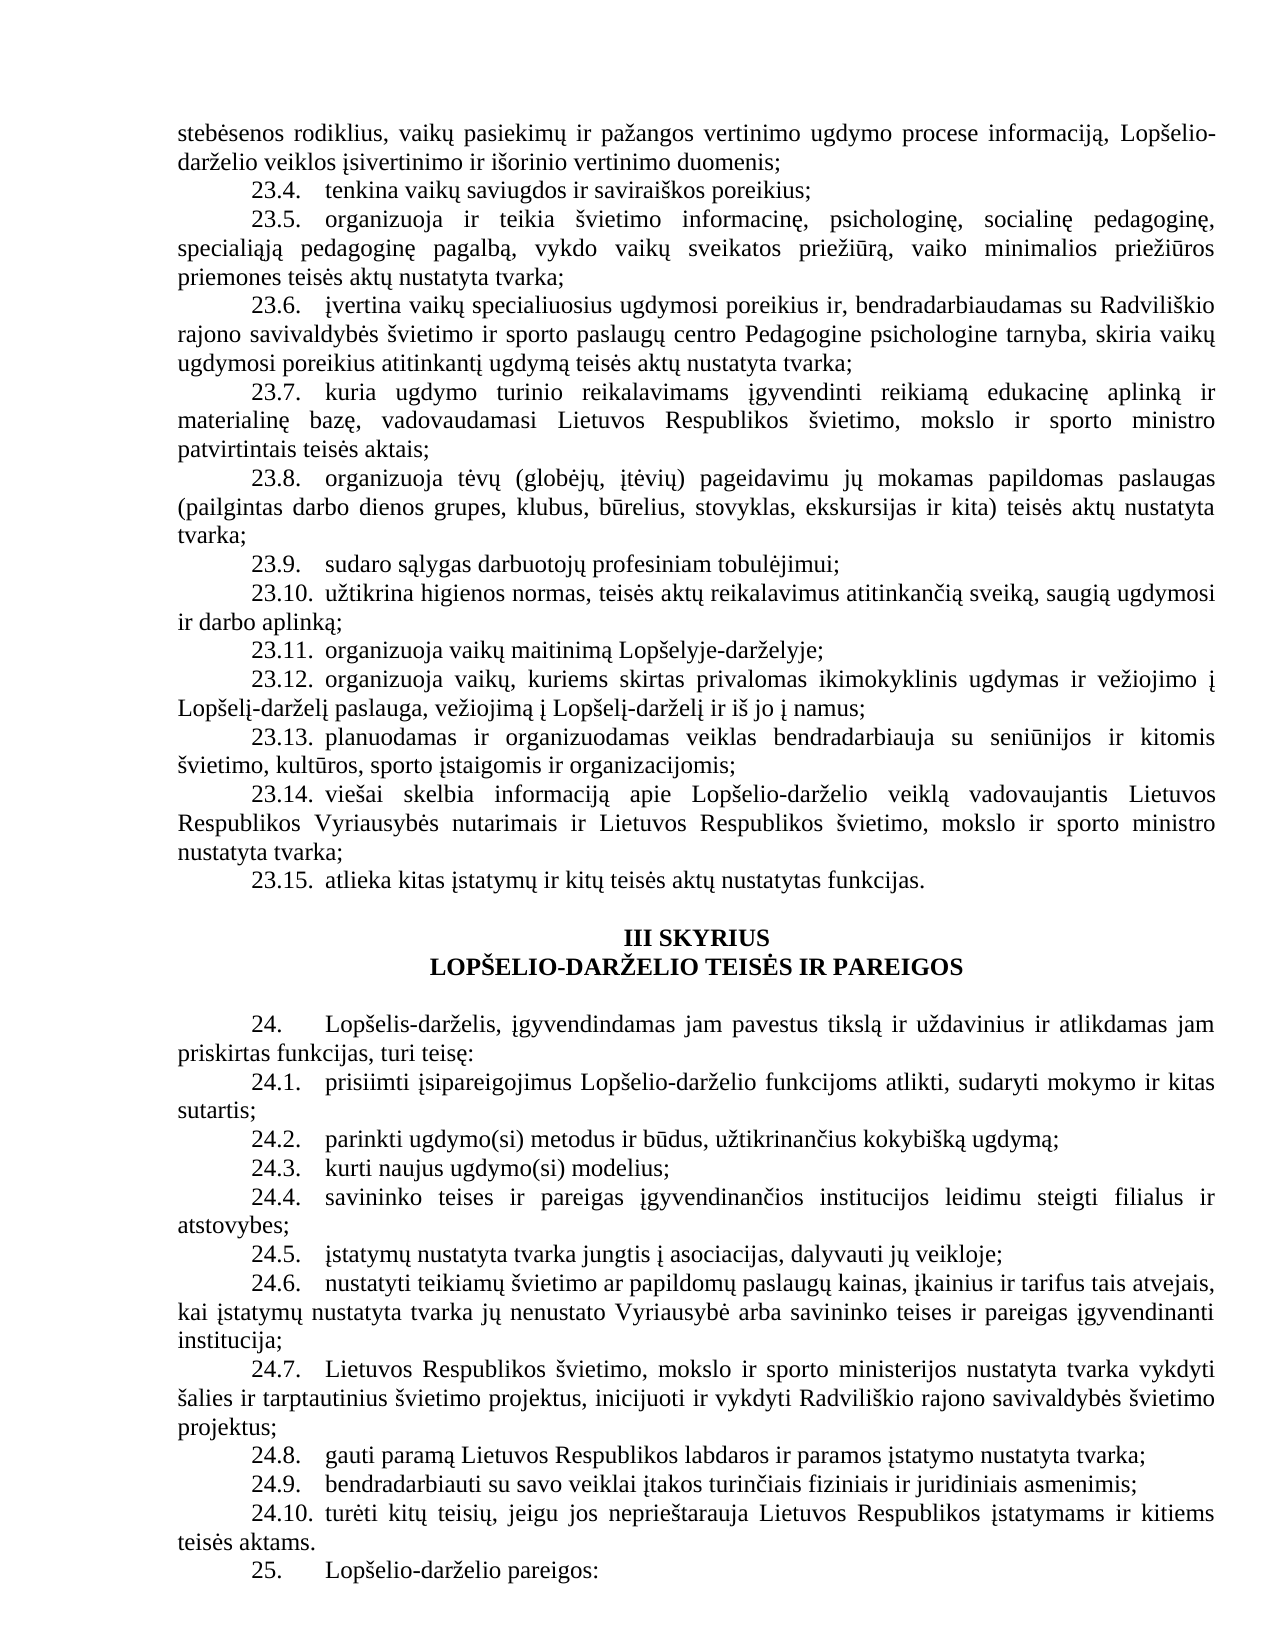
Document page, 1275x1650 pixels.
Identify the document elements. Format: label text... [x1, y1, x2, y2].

text 23.9. sudaro sąlygas darbuotojų profesiniam tobulėjimui; [177, 549, 1216, 578]
text 23.4. tenkina vaikų saviugdos ir saviraiškos poreikius; [177, 176, 1216, 204]
text 23.8. organizuoja tėvų (globėjų, įtėvių) pageidavimu jų mokamas papildomas paslaugas (pailgintas darbo dienos grupes, klubus, būrelius, stovyklas, ekskursijas ir kita) teisės aktų nustatyta tvarka; [177, 463, 1216, 549]
text 24.2. parinkti ugdymo(si) metodus ir būdus, užtikrinančius kokybišką ugdymą; [177, 1124, 1216, 1153]
text LOPŠELIO-DARŽELIO TEISĖS IR PAREIGOS [177, 952, 1216, 981]
text 23.11. organizuoja vaikų maitinimą Lopšelyje-darželyje; [177, 636, 1216, 664]
text 24.8. gauti paramą Lietuvos Respublikos labdaros ir paramos įstatymo nustatyta tvarka; [177, 1441, 1216, 1469]
text 23.14. viešai skelbia informaciją apie Lopšelio-darželio veiklą vadovaujantis Lietuvos Respublikos Vyriausybės nutarimais ir Lietuvos Respublikos švietimo, mokslo ir sporto ministro nustatyta tvarka; [177, 779, 1216, 866]
text 24.3. kurti naujus ugdymo(si) modelius; [177, 1153, 1216, 1182]
text 24.4. savininko teises ir pareigas įgyvendinančios institucijos leidimu steigti filialus ir atstovybes; [177, 1182, 1216, 1239]
text 23.5. organizuoja ir teikia švietimo informacinę, psichologinę, socialinę pedagoginę, specialiąją pedagoginę pagalbą, vykdo vaikų sveikatos priežiūrą, vaiko minimalios priežiūros priemones teisės aktų nustatyta tvarka; [177, 204, 1216, 291]
text 23.13. planuodamas ir organizuodamas veiklas bendradarbiauja su seniūnijos ir kitomis švietimo, kultūros, sporto įstaigomis ir organizacijomis; [177, 722, 1216, 779]
text 23.12. organizuoja vaikų, kuriems skirtas privalomas ikimokyklinis ugdymas ir vežiojimo į Lopšelį-darželį paslauga, vežiojimą į Lopšelį-darželį ir iš jo į namus; [177, 664, 1216, 722]
text 24.7. Lietuvos Respublikos švietimo, mokslo ir sporto ministerijos nustatyta tvarka vykdyti šalies ir tarptautinius švietimo projektus, inicijuoti ir vykdyti Radviliškio rajono savivaldybės švietimo projektus; [177, 1354, 1216, 1441]
text 24.1. prisiimti įsipareigojimus Lopšelio-darželio funkcijoms atlikti, sudaryti mokymo ir kitas sutartis; [177, 1067, 1216, 1124]
text 24.6. nustatyti teikiamų švietimo ar papildomų paslaugų kainas, įkainius ir tarifus tais atvejais, kai įstatymų nustatyta tvarka jų nenustato Vyriausybė arba savininko teises ir pareigas įgyvendinanti institucija; [177, 1268, 1216, 1354]
text III SKYRIUS [177, 923, 1216, 952]
text 24. Lopšelis-darželis, įgyvendindamas jam pavestus tikslą ir uždavinius ir atlikdamas jam priskirtas funkcijas, turi teisę: [177, 1009, 1216, 1067]
text 23.6. įvertina vaikų specialiuosius ugdymosi poreikius ir, bendradarbiaudamas su Radviliškio rajono savivaldybės švietimo ir sporto paslaugų centro Pedagogine psichologine tarnyba, skiria vaikų ugdymosi poreikius atitinkantį ugdymą teisės aktų nustatyta tvarka; [177, 291, 1216, 377]
text 23.7. kuria ugdymo turinio reikalavimams įgyvendinti reikiamą edukacinę aplinką ir materialinę bazę, vadovaudamasi Lietuvos Respublikos švietimo, mokslo ir sporto ministro patvirtintais teisės aktais; [177, 377, 1216, 463]
text 24.10. turėti kitų teisių, jeigu jos neprieštarauja Lietuvos Respublikos įstatymams ir kitiems teisės aktams. [177, 1498, 1216, 1556]
text 24.5. įstatymų nustatyta tvarka jungtis į asociacijas, dalyvauti jų veikloje; [177, 1239, 1216, 1268]
text 23.15. atlieka kitas įstatymų ir kitų teisės aktų nustatytas funkcijas. [177, 866, 1216, 894]
text 25. Lopšelio-darželio pareigos: [177, 1556, 1216, 1584]
text stebėsenos rodiklius, vaikų pasiekimų ir pažangos vertinimo ugdymo procese informaciją, Lopšelio-darželio veiklos įsivertinimo ir išorinio vertinimo duomenis; [177, 118, 1216, 176]
text 23.10. užtikrina higienos normas, teisės aktų reikalavimus atitinkančią sveiką, saugią ugdymosi ir darbo aplinką; [177, 578, 1216, 636]
text 24.9. bendradarbiauti su savo veiklai įtakos turinčiais fiziniais ir juridiniais asmenimis; [177, 1469, 1216, 1498]
